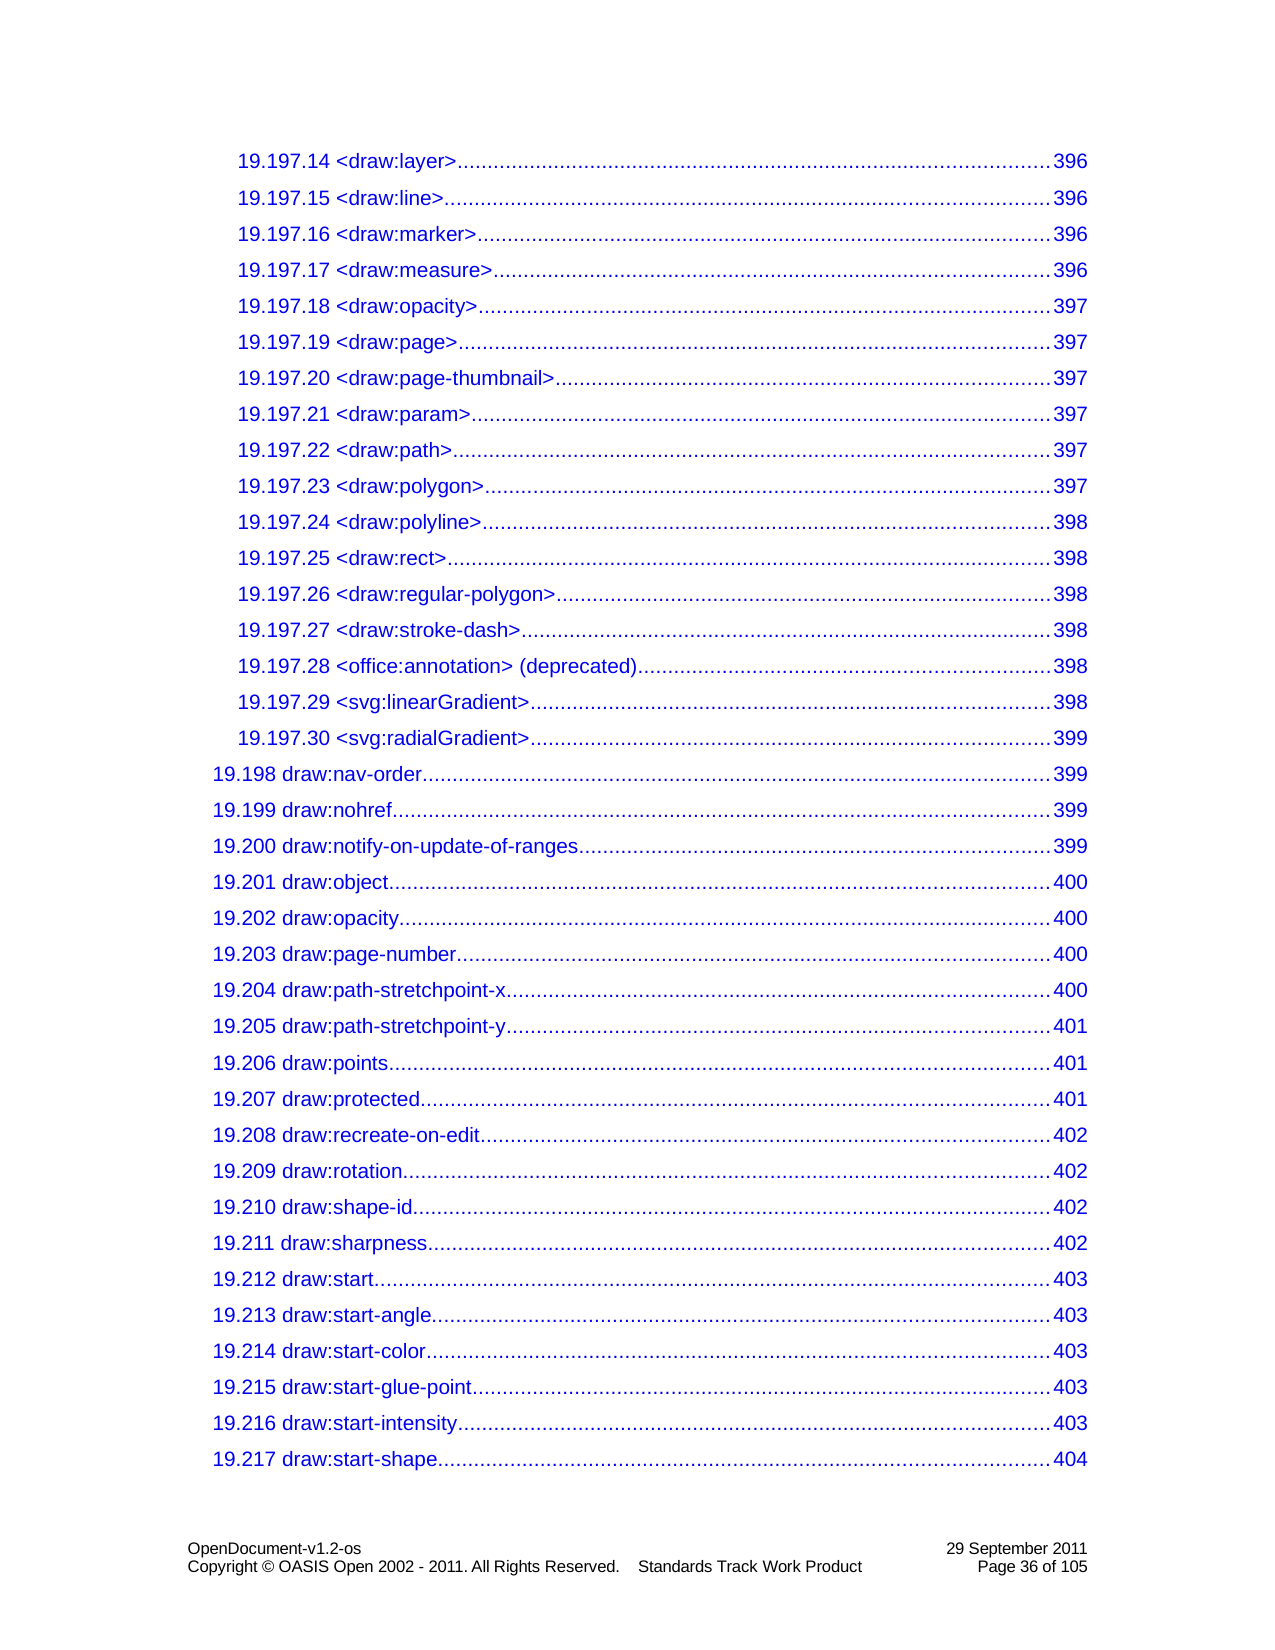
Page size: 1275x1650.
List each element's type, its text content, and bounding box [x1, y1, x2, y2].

text 19.197.28 <office:annotation> (deprecated) 398 [237, 654, 1088, 678]
text 19.205 draw:path-stretchpoint-y 401 [212, 1015, 1088, 1038]
text 19.197.20 <draw:page-thumbnail> 397 [237, 366, 1088, 390]
text 19.216 draw:start-intensity 403 [212, 1411, 1088, 1435]
text 19.203 draw:page-number 400 [212, 943, 1088, 966]
text 19.202 draw:opacity 400 [212, 907, 1088, 930]
text 19.197.14 <draw:layer> 396 [237, 150, 1088, 173]
text 19.210 draw:shape-id 402 [212, 1195, 1088, 1219]
text 19.197.15 <draw:line> 396 [237, 186, 1088, 209]
text 19.214 draw:start-color 403 [212, 1339, 1088, 1363]
text 19.215 draw:start-glue-point 403 [212, 1375, 1088, 1399]
text 19.197.23 <draw:polygon> 397 [237, 474, 1088, 498]
text 19.197.18 <draw:opacity> 397 [237, 294, 1088, 318]
text 19.197.19 <draw:page> 397 [237, 330, 1088, 354]
text 19.198 draw:nav-order 399 [212, 763, 1088, 786]
text 19.208 draw:recreate-on-edit 402 [212, 1123, 1088, 1147]
text 19.197.30 <svg:radialGradient> 399 [237, 727, 1088, 750]
text 19.197.22 <draw:path> 397 [237, 438, 1088, 462]
text 19.197.16 <draw:marker> 396 [237, 222, 1088, 246]
text 19.211 draw:sharpness 402 [212, 1231, 1088, 1255]
text 19.217 draw:start-shape 404 [212, 1447, 1088, 1471]
text 19.197.29 <svg:linearGradient> 398 [237, 691, 1088, 714]
text 19.197.26 <draw:regular-polygon> 398 [237, 582, 1088, 606]
text 19.212 draw:start 403 [212, 1267, 1088, 1291]
text 19.197.27 <draw:stroke-dash> 398 [237, 618, 1088, 642]
text 19.197.17 <draw:measure> 396 [237, 258, 1088, 282]
text 19.213 draw:start-angle 403 [212, 1303, 1088, 1327]
text 19.207 draw:protected 401 [212, 1087, 1088, 1111]
text 19.199 draw:nohref 399 [212, 799, 1088, 822]
text 19.201 draw:object 400 [212, 871, 1088, 894]
text 19.209 draw:rotation 402 [212, 1159, 1088, 1183]
text 19.204 draw:path-stretchpoint-x 400 [212, 979, 1088, 1002]
text 19.197.25 <draw:rect> 398 [237, 546, 1088, 570]
text 19.197.24 <draw:polyline> 398 [237, 510, 1088, 534]
text 19.197.21 <draw:param> 397 [237, 402, 1088, 426]
text 19.206 draw:points 401 [212, 1051, 1088, 1074]
text 19.200 draw:notify-on-update-of-ranges 399 [212, 835, 1088, 858]
